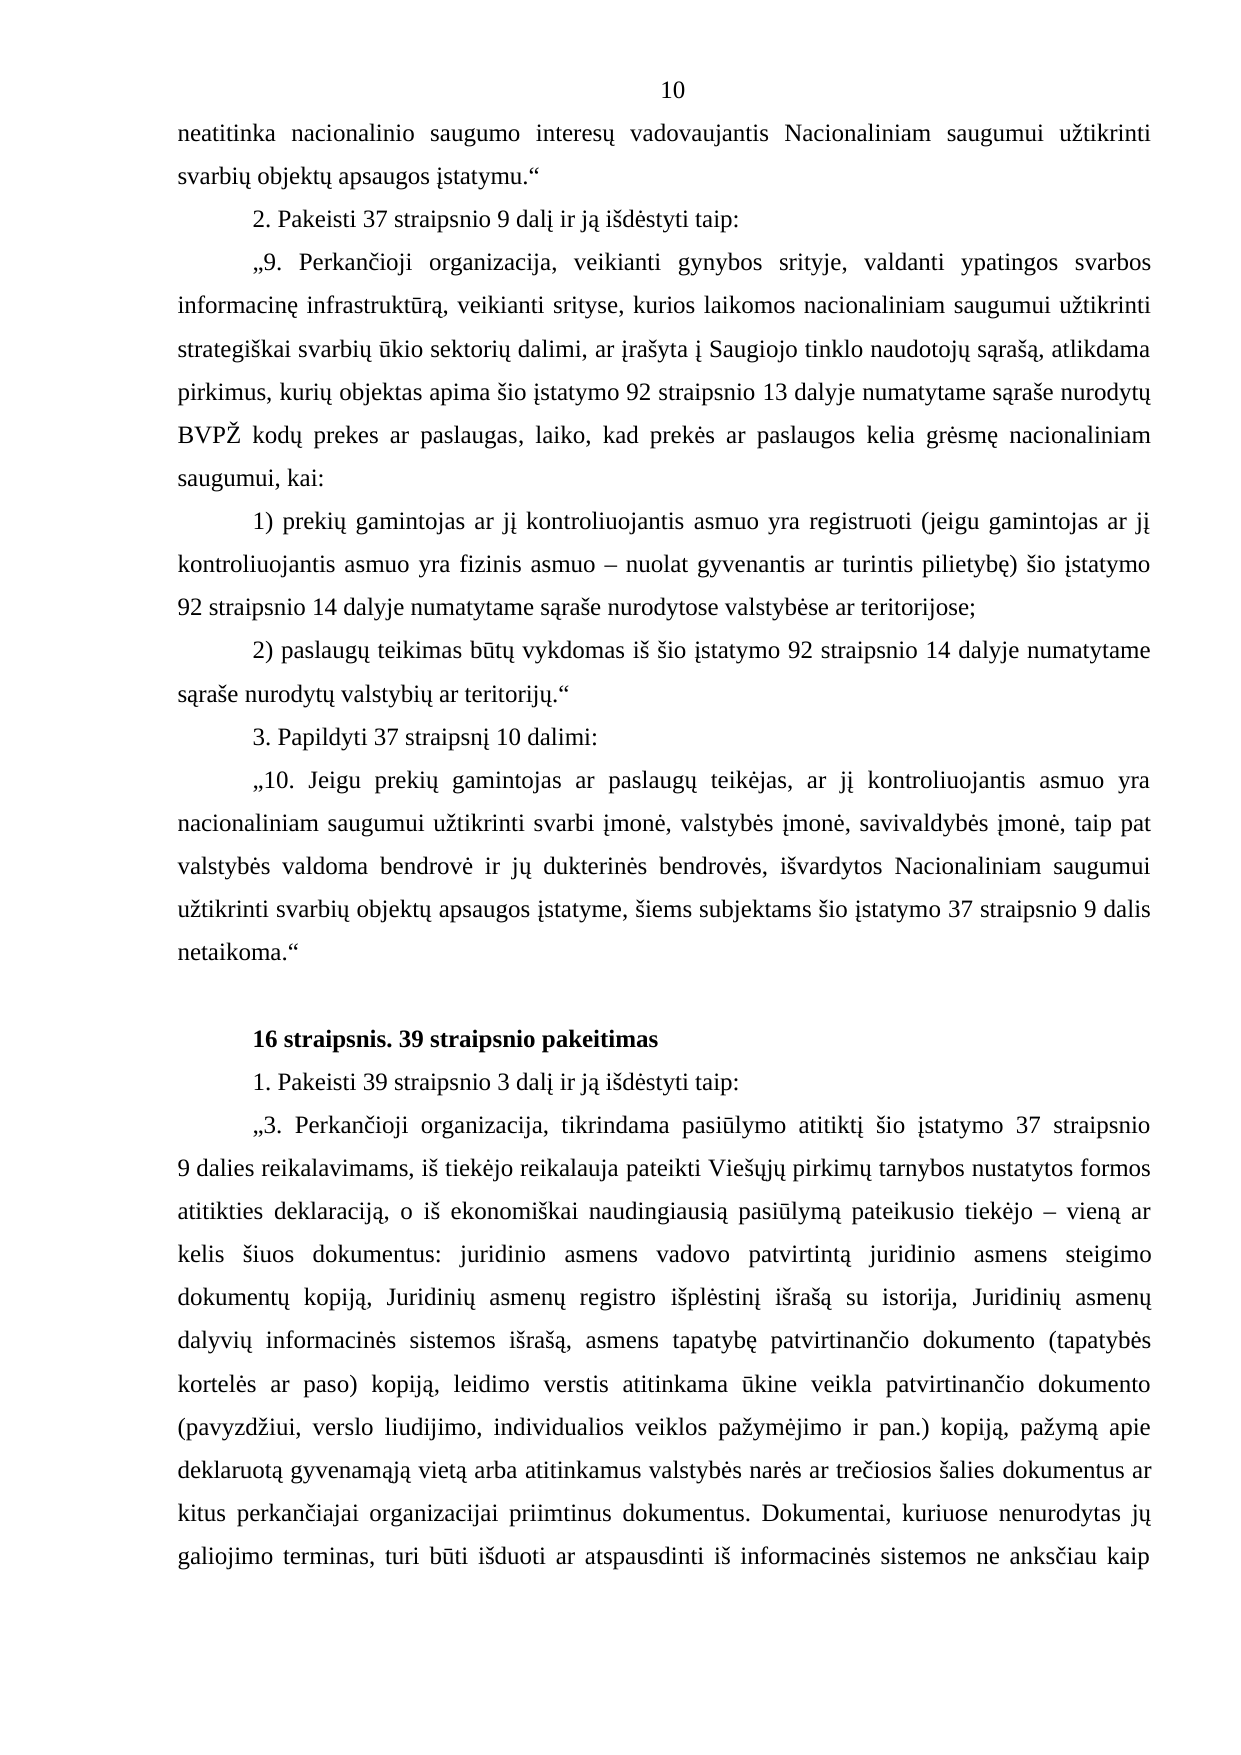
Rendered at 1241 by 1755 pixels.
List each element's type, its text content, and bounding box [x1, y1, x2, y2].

text 2) paslaugų teikimas būtų vykdomas iš šio įstatymo 92 straipsnio 14 dalyje numatytame sąraše nurodytų valstybių ar teritorijų.“ [177, 636, 1152, 707]
text 1) prekių gamintojas ar jį kontroliuojantis asmuo yra registruoti (jeigu gamintojas ar jį kontroliuojantis asmuo yra fizinis asmuo – nuolat gyvenantis ar turintis pilietybę) šio įstatymo 92 straipsnio 14 dalyje numatytame sąraše nurodytose valstybėse ar teritorijose; [177, 506, 1152, 621]
text 16 straipsnis. 39 straipsnio pakeitimas [177, 1024, 1152, 1052]
text „3. Perkančioji organizacija, tikrindama pasiūlymo atitiktį šio įstatymo 37 straipsnio 9 dalies reikalavimams, iš tiekėjo reikalauja pateikti Viešųjų pirkimų tarnybos nustatytos formos atitikties deklaraciją, o iš ekonomiškai naudingiausią pasiūlymą pateikusio tiekėjo – vieną ar kelis šiuos dokumentus: juridinio asmens vadovo patvirtintą juridinio asmens steigimo dokumentų kopiją, Juridinių asmenų registro išplėstinį išrašą su istorija, Juridinių asmenų dalyvių informacinės sistemos išrašą, asmens tapatybę patvirtinančio dokumento (tapatybės kortelės ar paso) kopiją, leidimo verstis atitinkama ūkine veikla patvirtinančio dokumento (pavyzdžiui, verslo liudijimo, individualios veiklos pažymėjimo ir pan.) kopiją, pažymą apie deklaruotą gyvenamąją vietą arba atitinkamus valstybės narės ar trečiosios šalies dokumentus ar kitus perkančiajai organizacijai priimtinus dokumentus. Dokumentai, kuriuose nenurodytas jų galiojimo terminas, turi būti išduoti ar atspausdinti iš informacinės sistemos ne anksčiau kaip [177, 1110, 1152, 1570]
text „9. Perkančioji organizacija, veikianti gynybos srityje, valdanti ypatingos svarbos informacinę infrastruktūrą, veikianti srityse, kurios laikomos nacionaliniam saugumui užtikrinti strategiškai svarbių ūkio sektorių dalimi, ar įrašyta į Saugiojo tinklo naudotojų sąrašą, atlikdama pirkimus, kurių objektas apima šio įstatymo 92 straipsnio 13 dalyje numatytame sąraše nurodytų BVPŽ kodų prekes ar paslaugas, laiko, kad prekės ar paslaugos kelia grėsmę nacionaliniam saugumui, kai: [177, 247, 1152, 492]
text „10. Jeigu prekių gamintojas ar paslaugų teikėjas, ar jį kontroliuojantis asmuo yra nacionaliniam saugumui užtikrinti svarbi įmonė, valstybės įmonė, savivaldybės įmonė, taip pat valstybės valdoma bendrovė ir jų dukterinės bendrovės, išvardytos Nacionaliniam saugumui užtikrinti svarbių objektų apsaugos įstatyme, šiems subjektams šio įstatymo 37 straipsnio 9 dalis netaikoma.“ [177, 765, 1152, 966]
text neatitinka nacionalinio saugumo interesų vadovaujantis Nacionaliniam saugumui užtikrinti svarbių objektų apsaugos įstatymu.“ [177, 118, 1152, 190]
text 1. Pakeisti 39 straipsnio 3 dalį ir ją išdėstyti taip: [177, 1067, 1152, 1096]
text 2. Pakeisti 37 straipsnio 9 dalį ir ją išdėstyti taip: [177, 204, 1152, 233]
text 3. Papildyti 37 straipsnį 10 dalimi: [177, 722, 1152, 751]
